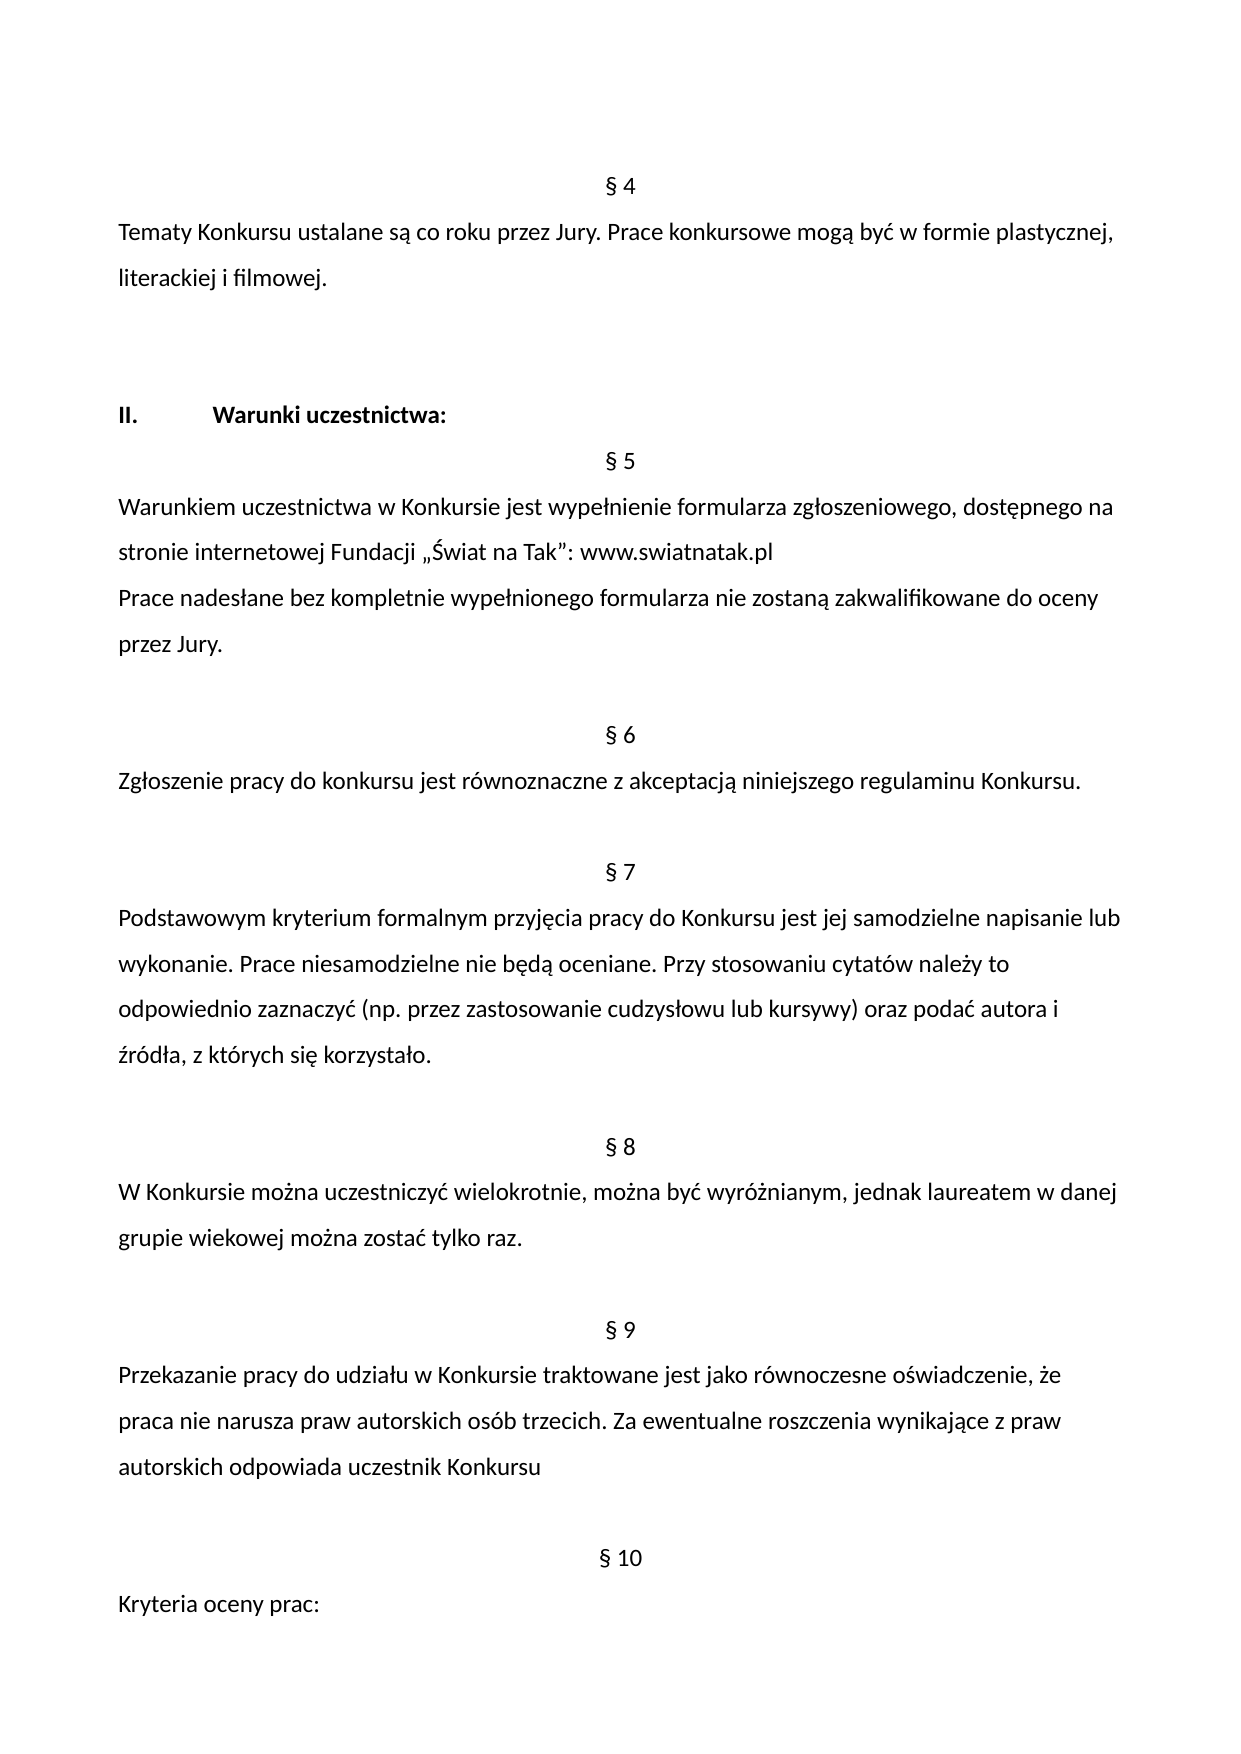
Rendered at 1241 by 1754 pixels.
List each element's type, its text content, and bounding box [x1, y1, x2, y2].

text § 7 [118, 856, 1122, 887]
text Warunkiem uczestnictwa w Konkursie jest wypełnienie formularza zgłoszeniowego, dostępnego na stronie internetowej Fundacji „Świat na Tak”: www.swiatnatak.pl [118, 491, 1122, 567]
text Przekazanie pracy do udziału w Konkursie traktowane jest jako równoczesne oświadczenie, że praca nie narusza praw autorskich osób trzecich. Za ewentualne roszczenia wynikające z praw autorskich odpowiada uczestnik Konkursu [118, 1359, 1122, 1481]
text § 9 [118, 1314, 1122, 1344]
text W Konkursie można uczestniczyć wielokrotnie, można być wyróżnianym, jednak laureatem w danej grupie wiekowej można zostać tylko raz. [118, 1177, 1122, 1253]
text § 4 [118, 171, 1122, 201]
text § 5 [118, 445, 1122, 475]
text § 8 [118, 1131, 1122, 1161]
text II. Warunki uczestnictwa: [118, 399, 1122, 430]
text Tematy Konkursu ustalane są co roku przez Jury. Prace konkursowe mogą być w formie plastycznej, literackiej i filmowej. [118, 216, 1122, 292]
text Prace nadesłane bez kompletnie wypełnionego formularza nie zostaną zakwalifikowane do oceny przez Jury. [118, 582, 1122, 658]
text Podstawowym kryterium formalnym przyjęcia pracy do Konkursu jest jej samodzielne napisanie lub wykonanie. Prace niesamodzielne nie będą oceniane. Przy stosowaniu cytatów należy to odpowiednio zaznaczyć (np. przez zastosowanie cudzysłowu lub kursywy) oraz podać autora i źródła, z których się korzystało. [118, 902, 1122, 1070]
text § 6 [118, 719, 1122, 750]
text § 10 [118, 1542, 1122, 1573]
text Kryteria oceny prac: [118, 1588, 1122, 1619]
text Zgłoszenie pracy do konkursu jest równoznaczne z akceptacją niniejszego regulaminu Konkursu. [118, 765, 1122, 796]
